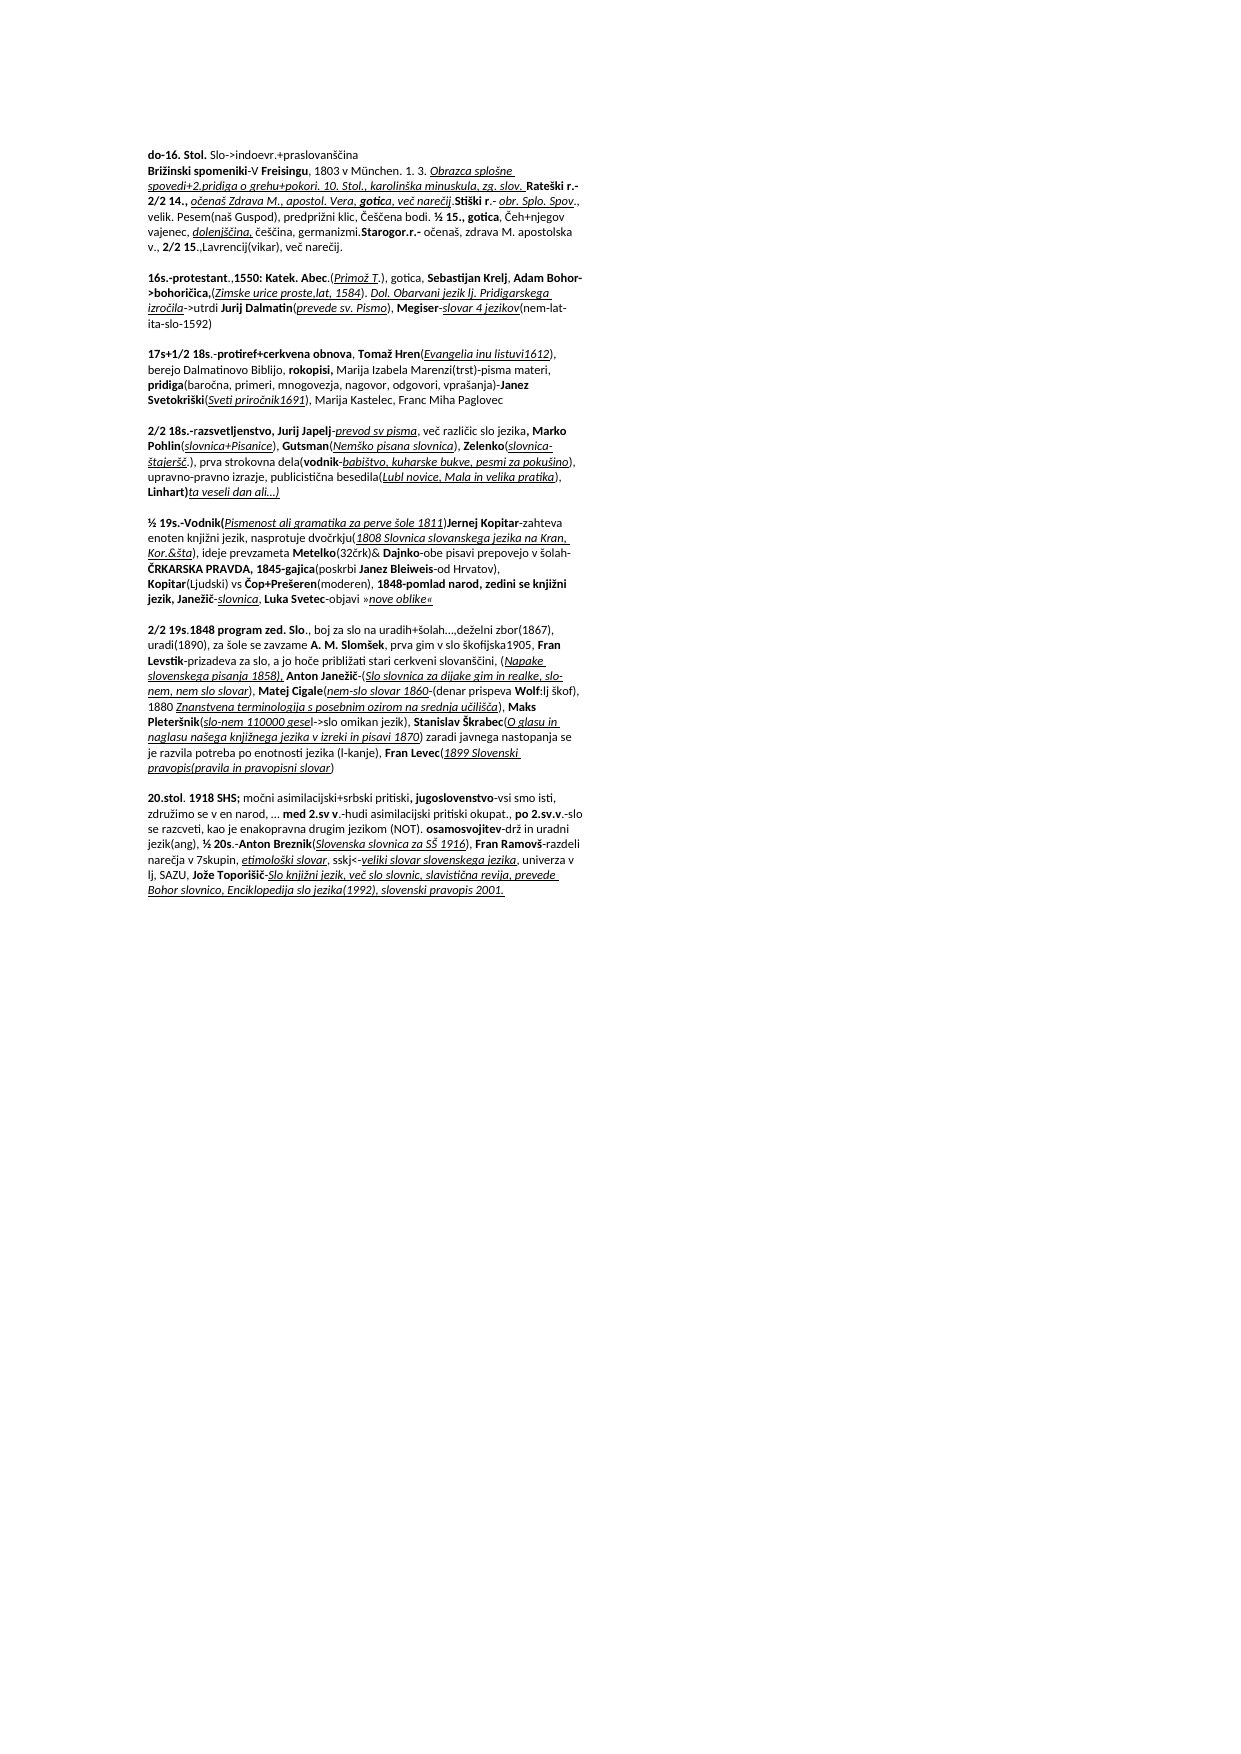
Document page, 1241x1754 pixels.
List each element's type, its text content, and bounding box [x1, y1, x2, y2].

text do-16. Stol. Slo->indoevr.+praslovanščina [148, 148, 583, 163]
text 20.stol. 1918 SHS; močni asimilacijski+srbski pritiski, jugoslovenstvo-vsi smo isti, združimo se v en narod, … med 2.sv v.-hudi asimilacijski pritiski okupat., po 2.sv.v.-slo se razcveti, kao je enakopravna drugim jezikom (NOT). osamosvojitev-drž in uradni jezik(ang), ½ 20s.-Anton Breznik(Slovenska slovnica za SŠ 1916), Fran Ramovš-razdeli narečja v 7skupin, etimološki slovar, sskj<-veliki slovar slovenskega jezika, univerza v lj, SAZU, Jože Toporišič-Slo knjižni jezik, več slo slovnic, slavistična revija, prevede Bohor slovnico, Enciklopedija slo jezika(1992), slovenski pravopis 2001. [148, 791, 583, 898]
text Brižinski spomeniki-V Freisingu, 1803 v München. 1. 3. Obrazca splošne spovedi+2.pridiga o grehu+pokori. 10. Stol., karolinška minuskula, zg. slov. Rateški r.-2/2 14., očenaš Zdrava M., apostol. Vera, gotica, več narečij.Stiški r.- obr. Splo. Spov., velik. Pesem(naš Guspod), predprižni klic, Češčena bodi. ½ 15., gotica, Čeh+njegov vajenec, dolenjščina, češčina, germanizmi.Starogor.r.- očenaš, zdrava M. apostolska v., 2/2 15.,Lavrencij(vikar), več narečij. [148, 163, 583, 255]
text 17s+1/2 18s.-protiref+cerkvena obnova, Tomaž Hren(Evangelia inu listuvi1612), berejo Dalmatinovo Biblijo, rokopisi, Marija Izabela Marenzi(trst)-pisma materi, pridiga(baročna, primeri, mnogovezja, nagovor, odgovori, vprašanja)-Janez Svetokriški(Sveti priročnik1691), Marija Kastelec, Franc Miha Paglovec [148, 347, 583, 408]
text ½ 19s.-Vodnik(Pismenost ali gramatika za perve šole 1811)Jernej Kopitar-zahteva enoten knjižni jezik, nasprotuje dvočrkju(1808 Slovnica slovanskega jezika na Kran, Kor.&šta), ideje prevzameta Metelko(32črk)& Dajnko-obe pisavi prepovejo v šolah-ČRKARSKA PRAVDA, 1845-gajica(poskrbi Janez Bleiweis-od Hrvatov), Kopitar(Ljudski) vs Čop+Prešeren(moderen), 1848-pomlad narod, zedini se knjižni jezik, Janežič-slovnica, Luka Svetec-objavi »nove oblike« [148, 515, 583, 607]
text 2/2 18s.-razsvetljenstvo, Jurij Japelj-prevod sv pisma, več različic slo jezika, Marko Pohlin(slovnica+Pisanice), Gutsman(Nemško pisana slovnica), Zelenko(slovnica-štajeršč.), prva strokovna dela(vodnik-babištvo, kuharske bukve, pesmi za pokušino), upravno-pravno izrazje, publicistična besedila(Lubl novice, Mala in velika pratika), Linhart)ta veseli dan ali…) [148, 423, 583, 500]
text 16s.-protestant.,1550: Katek. Abec.(Primož T.), gotica, Sebastijan Krelj, Adam Bohor->bohoričica,(Zimske urice proste,lat, 1584). Dol. Obarvani jezik lj. Pridigarskega izročila->utrdi Jurij Dalmatin(prevede sv. Pismo), Megiser-slovar 4 jezikov(nem-lat-ita-slo-1592) [148, 270, 583, 331]
text 2/2 19s.1848 program zed. Slo., boj za slo na uradih+šolah…,deželni zbor(1867), uradi(1890), za šole se zavzame A. M. Slomšek, prva gim v slo škofijska1905, Fran Levstik-prizadeva za slo, a jo hoče približati stari cerkveni slovanščini, (Napake slovenskega pisanja 1858), Anton Janežič-(Slo slovnica za dijake gim in realke, slo-nem, nem slo slovar), Matej Cigale(nem-slo slovar 1860-(denar prispeva Wolf:lj škof), 1880 Znanstvena terminologija s posebnim ozirom na srednja učilišča), Maks Pleteršnik(slo-nem 110000 gesel->slo omikan jezik), Stanislav Škrabec(O glasu in naglasu našega knjižnega jezika v izreki in pisavi 1870) zaradi javnega nastopanja se je razvila potreba po enotnosti jezika (l-kanje), Fran Levec(1899 Slovenski pravopis(pravila in pravopisni slovar) [148, 622, 583, 775]
